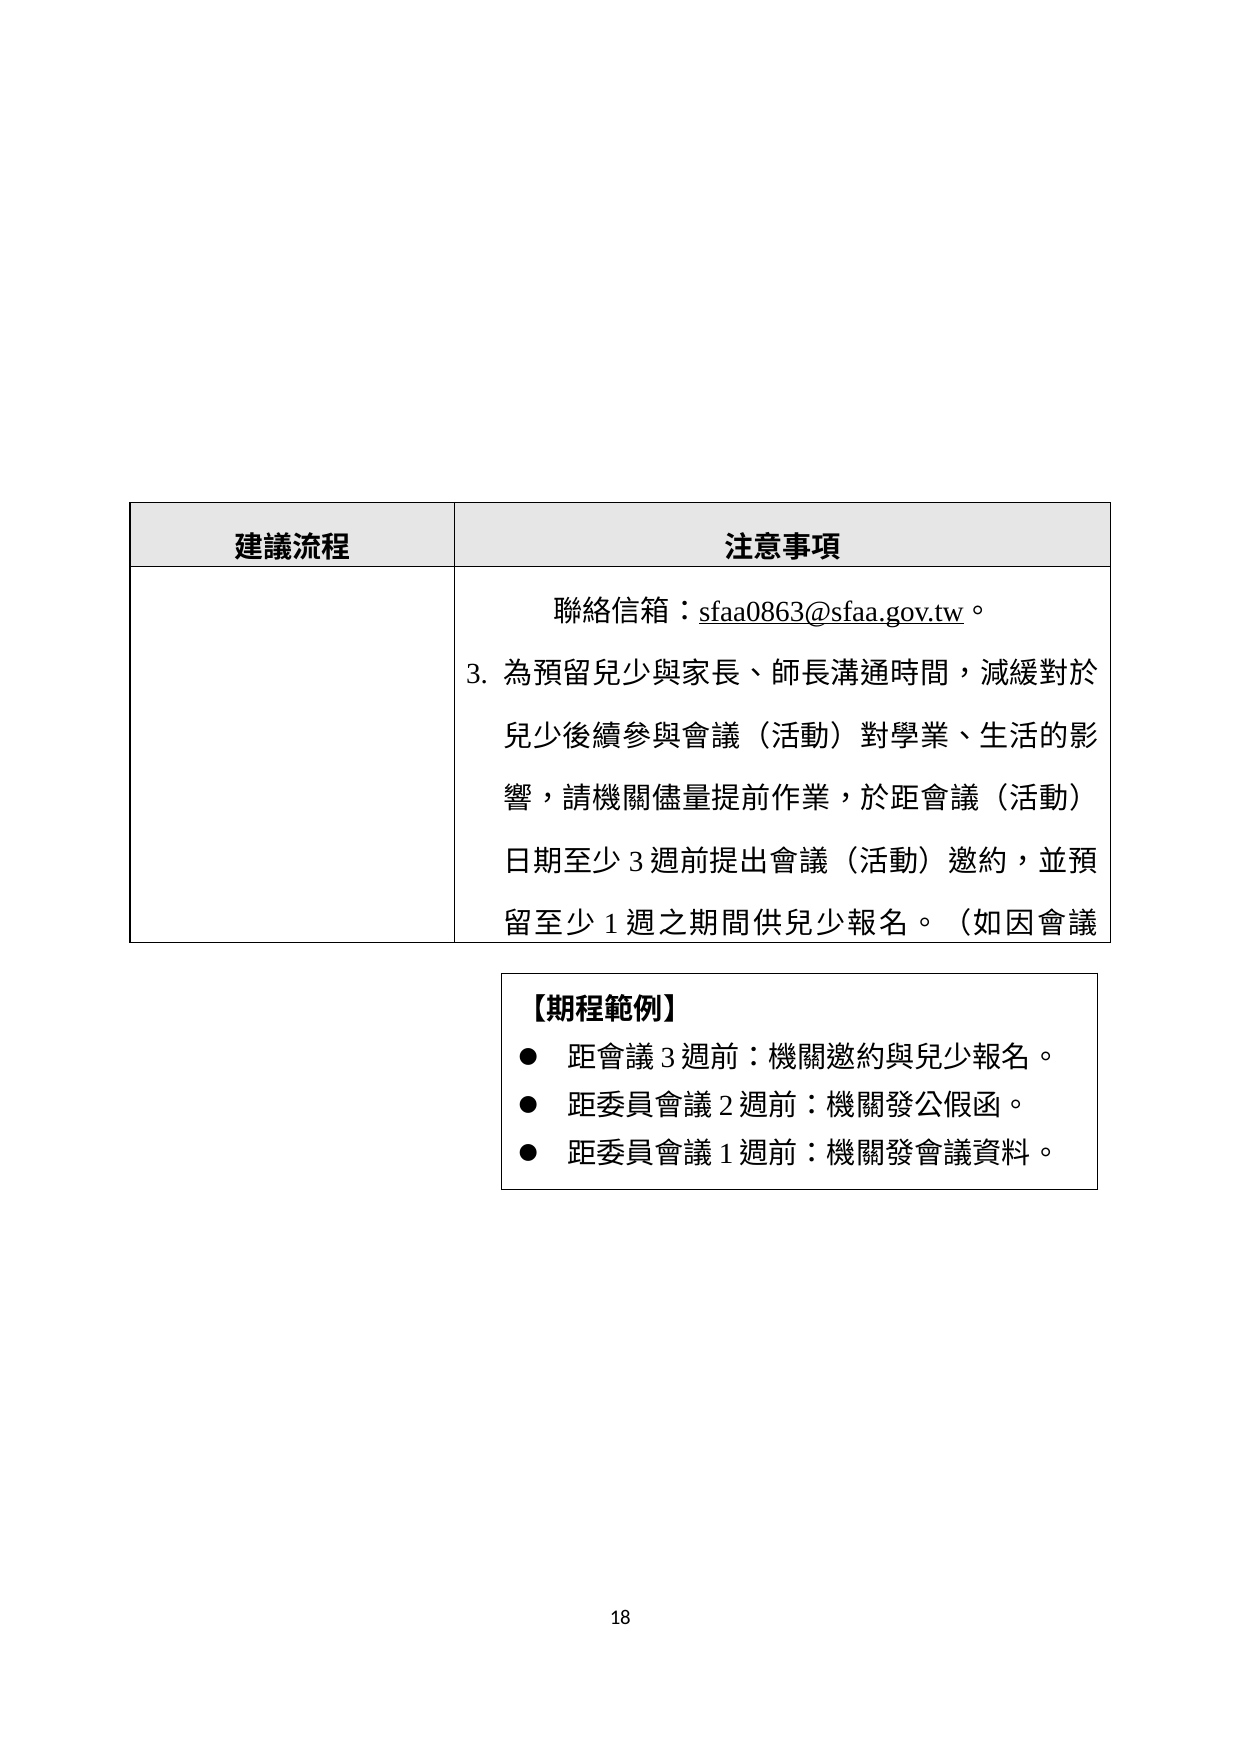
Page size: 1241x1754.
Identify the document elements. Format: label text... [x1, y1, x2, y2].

table_header 建議流程 [131, 503, 454, 566]
table_cell 會議（活動）資訊範例如附件2。 聯繫窗口： 教育部（青少年諮詢會）： 聯絡電話：04-37061303； 聯絡信箱：e-3403@mail.k12ea.gov.tw。 衛福部、各直轄市、縣(市)兒少諮詢夥伴（https://crc.sfaa.gov.tw/PublishCRC/CommonDetail?documentId=CFAFE8E2-EBFD-498C-8BBA-72CA958A1198）： 聯絡電話：02-26531975； 聯絡信箱：sfaa0863@sfaa.gov.tw。 為預留兒少與家長、師長溝通時間，減緩對於兒少後續參與會議（活動）對學業、生活的影響，請機關儘量提前作業，於距會議（活動）日期至少3週前提出會議（活動）邀約，並預留至少1週之期間供兒少報名。（如因會議（活動）具有急迫性或有其他政策考量，得例外訂適當期程。） [455, 567, 1110, 942]
table_cell 會議（活動）資訊範例如附件2。 聯繫窗口： 教育部（青少年諮詢會）： 聯絡電話：04-37061303； 聯絡信箱：e-3403@mail.k12ea.gov.tw。 衛福部、各直轄市、縣(市)兒少諮詢夥伴（https://crc.sfaa.gov.tw/PublishCRC/CommonDetail?documentId=CFAFE8E2-EBFD-498C-8BBA-72CA958A1198）： 聯絡電話：02-26531975； 聯絡信箱：sfaa0863@sfaa.gov.tw。 為預留兒少與家長、師長溝通時間，減緩對於兒少後續參與會議（活動）對學業、生活的影響，請機關儘量提前作業，於距會議（活動）日期至少3週前提出會議（活動）邀約，並預留至少1週之期間供兒少報名。（如因會議（活動）具有急迫性或有其他政策考量，得例外訂適當期程。） [502, 974, 1097, 1189]
table_cell [131, 567, 454, 942]
table_header 注意事項 [455, 503, 1110, 566]
